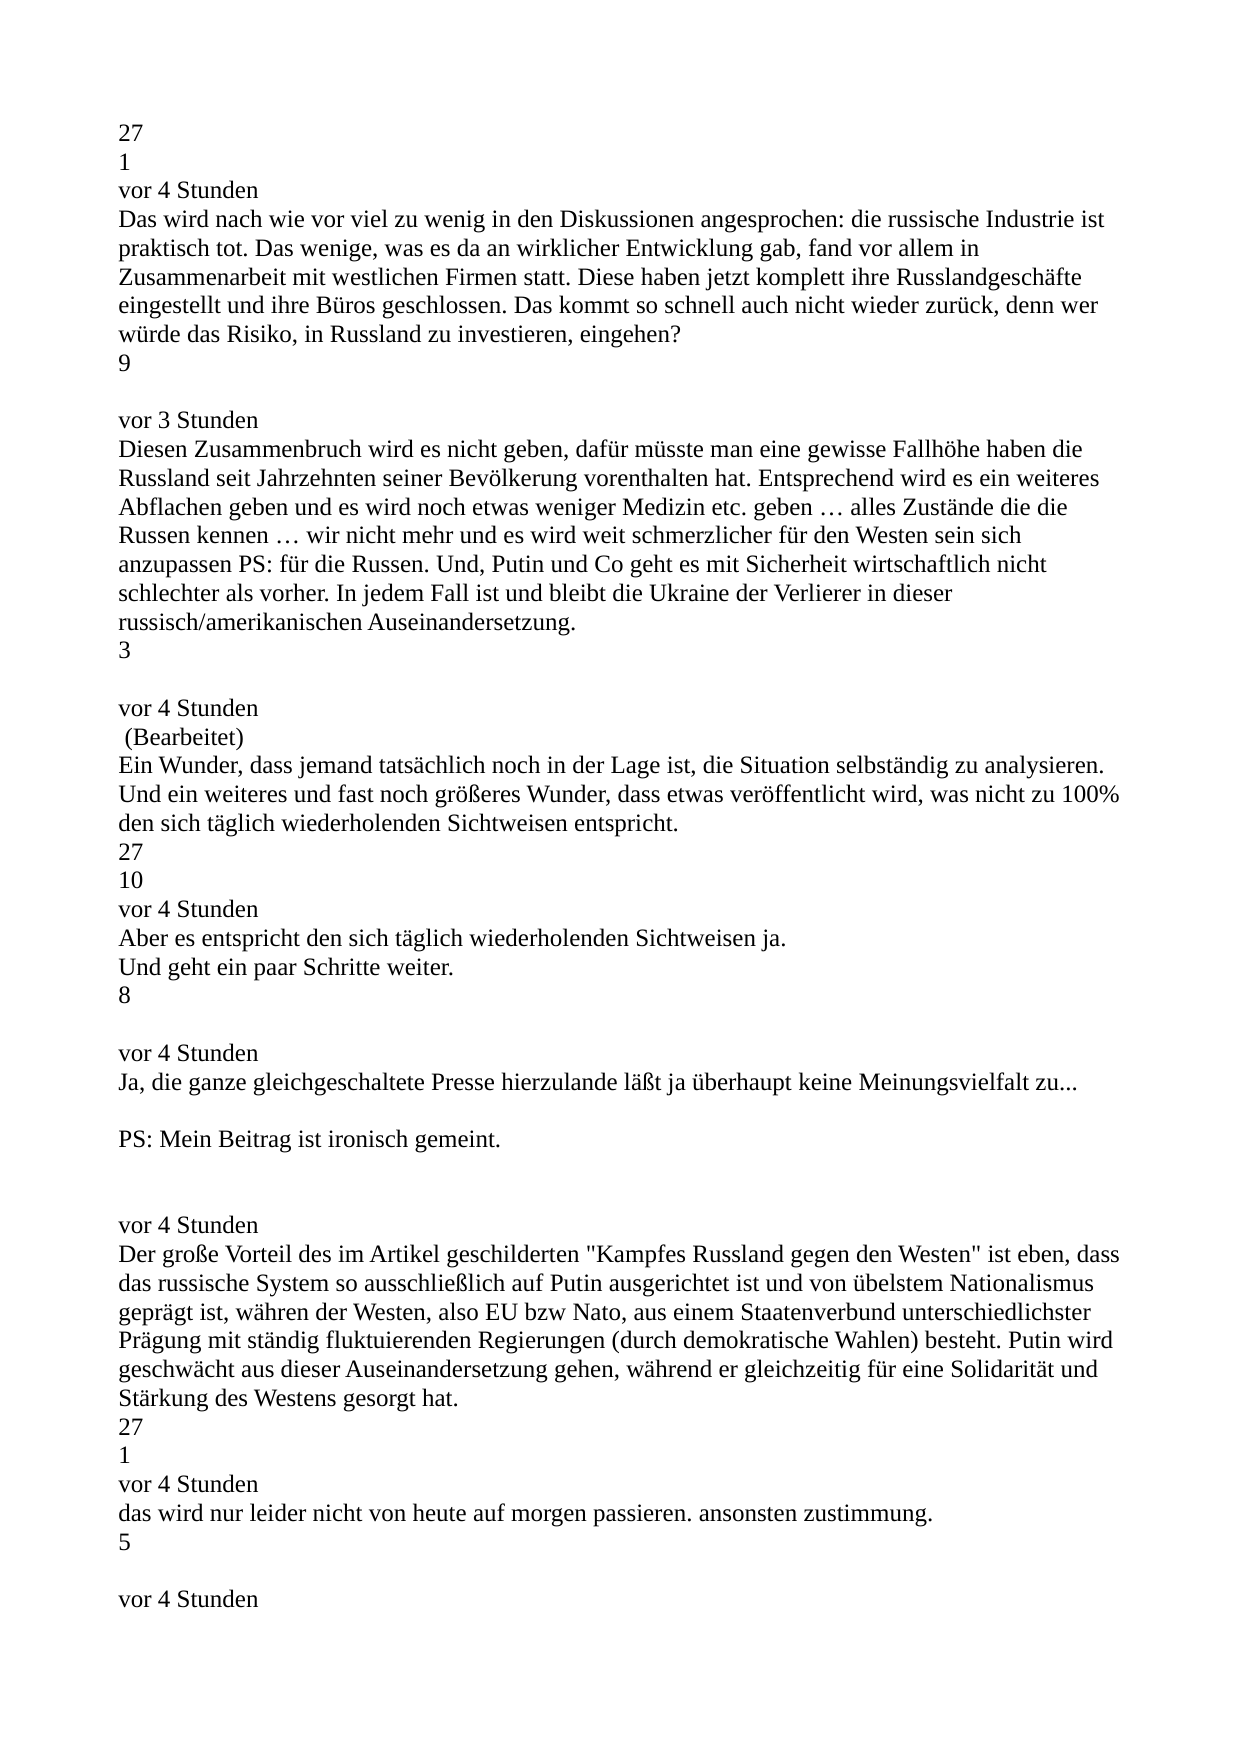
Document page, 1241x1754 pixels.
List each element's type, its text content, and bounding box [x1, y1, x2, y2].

text Diesen Zusammenbruch wird es nicht geben, dafür müsste man eine gewisse Fallhöhe haben die Russland seit Jahrzehnten seiner Bevölkerung vorenthalten hat. Entsprechend wird es ein weiteres Abflachen geben und es wird noch etwas weniger Medizin etc. geben … alles Zustände die die Russen kennen … wir nicht mehr und es wird weit schmerzlicher für den Westen sein sich anzupassen PS: für die Russen. Und, Putin und Co geht es mit Sicherheit wirtschaftlich nicht schlechter als vorher. In jedem Fall ist und bleibt die Ukraine der Verlierer in dieser russisch/amerikanischen Auseinandersetzung. [118, 434, 1122, 636]
text vor 4 Stunden [118, 1584, 1122, 1613]
text vor 4 Stunden [118, 1469, 1122, 1498]
text Der große Vorteil des im Artikel geschilderten "Kampfes Russland gegen den Westen" ist eben, dass das russische System so ausschließlich auf Putin ausgerichtet ist und von übelstem Nationalismus geprägt ist, währen der Westen, also EU bzw Nato, aus einem Staatenverbund unterschiedlichster Prägung mit ständig fluktuierenden Regierungen (durch demokratische Wahlen) besteht. Putin wird geschwächt aus dieser Auseinandersetzung gehen, während er gleichzeitig für eine Solidarität und Stärkung des Westens gesorgt hat. [118, 1239, 1122, 1412]
text Und geht ein paar Schritte weiter. [118, 952, 1122, 981]
text Ja, die ganze gleichgeschaltete Presse hierzulande läßt ja überhaupt keine Meinungsvielfalt zu... [118, 1067, 1122, 1096]
text das wird nur leider nicht von heute auf morgen passieren. ansonsten zustimmung. [118, 1498, 1122, 1527]
text Aber es entspricht den sich täglich wiederholenden Sichtweisen ja. [118, 923, 1122, 952]
text vor 4 Stunden [118, 176, 1122, 204]
text 8 [118, 981, 1122, 1009]
text 5 [118, 1527, 1122, 1556]
text PS: Mein Beitrag ist ironisch gemeint. [118, 1124, 1122, 1153]
text 27 [118, 837, 1122, 866]
text 27 [118, 1412, 1122, 1441]
text Ein Wunder, dass jemand tatsächlich noch in der Lage ist, die Situation selbständig zu analysieren. Und ein weiteres und fast noch größeres Wunder, dass etwas veröffentlicht wird, was nicht zu 100% den sich täglich wiederholenden Sichtweisen entspricht. [118, 751, 1122, 837]
text 10 [118, 866, 1122, 894]
text vor 4 Stunden [118, 894, 1122, 923]
text vor 4 Stunden [118, 693, 1122, 722]
text 1 [118, 1441, 1122, 1469]
text 27 [118, 118, 1122, 147]
text vor 4 Stunden [118, 1211, 1122, 1239]
text 1 [118, 147, 1122, 176]
text (Bearbeitet) [118, 722, 1122, 751]
text vor 3 Stunden [118, 406, 1122, 434]
text Das wird nach wie vor viel zu wenig in den Diskussionen angesprochen: die russische Industrie ist praktisch tot. Das wenige, was es da an wirklicher Entwicklung gab, fand vor allem in Zusammenarbeit mit westlichen Firmen statt. Diese haben jetzt komplett ihre Russlandgeschäfte eingestellt und ihre Büros geschlossen. Das kommt so schnell auch nicht wieder zurück, denn wer würde das Risiko, in Russland zu investieren, eingehen? [118, 204, 1122, 348]
text 3 [118, 636, 1122, 664]
text vor 4 Stunden [118, 1038, 1122, 1067]
text 9 [118, 348, 1122, 377]
